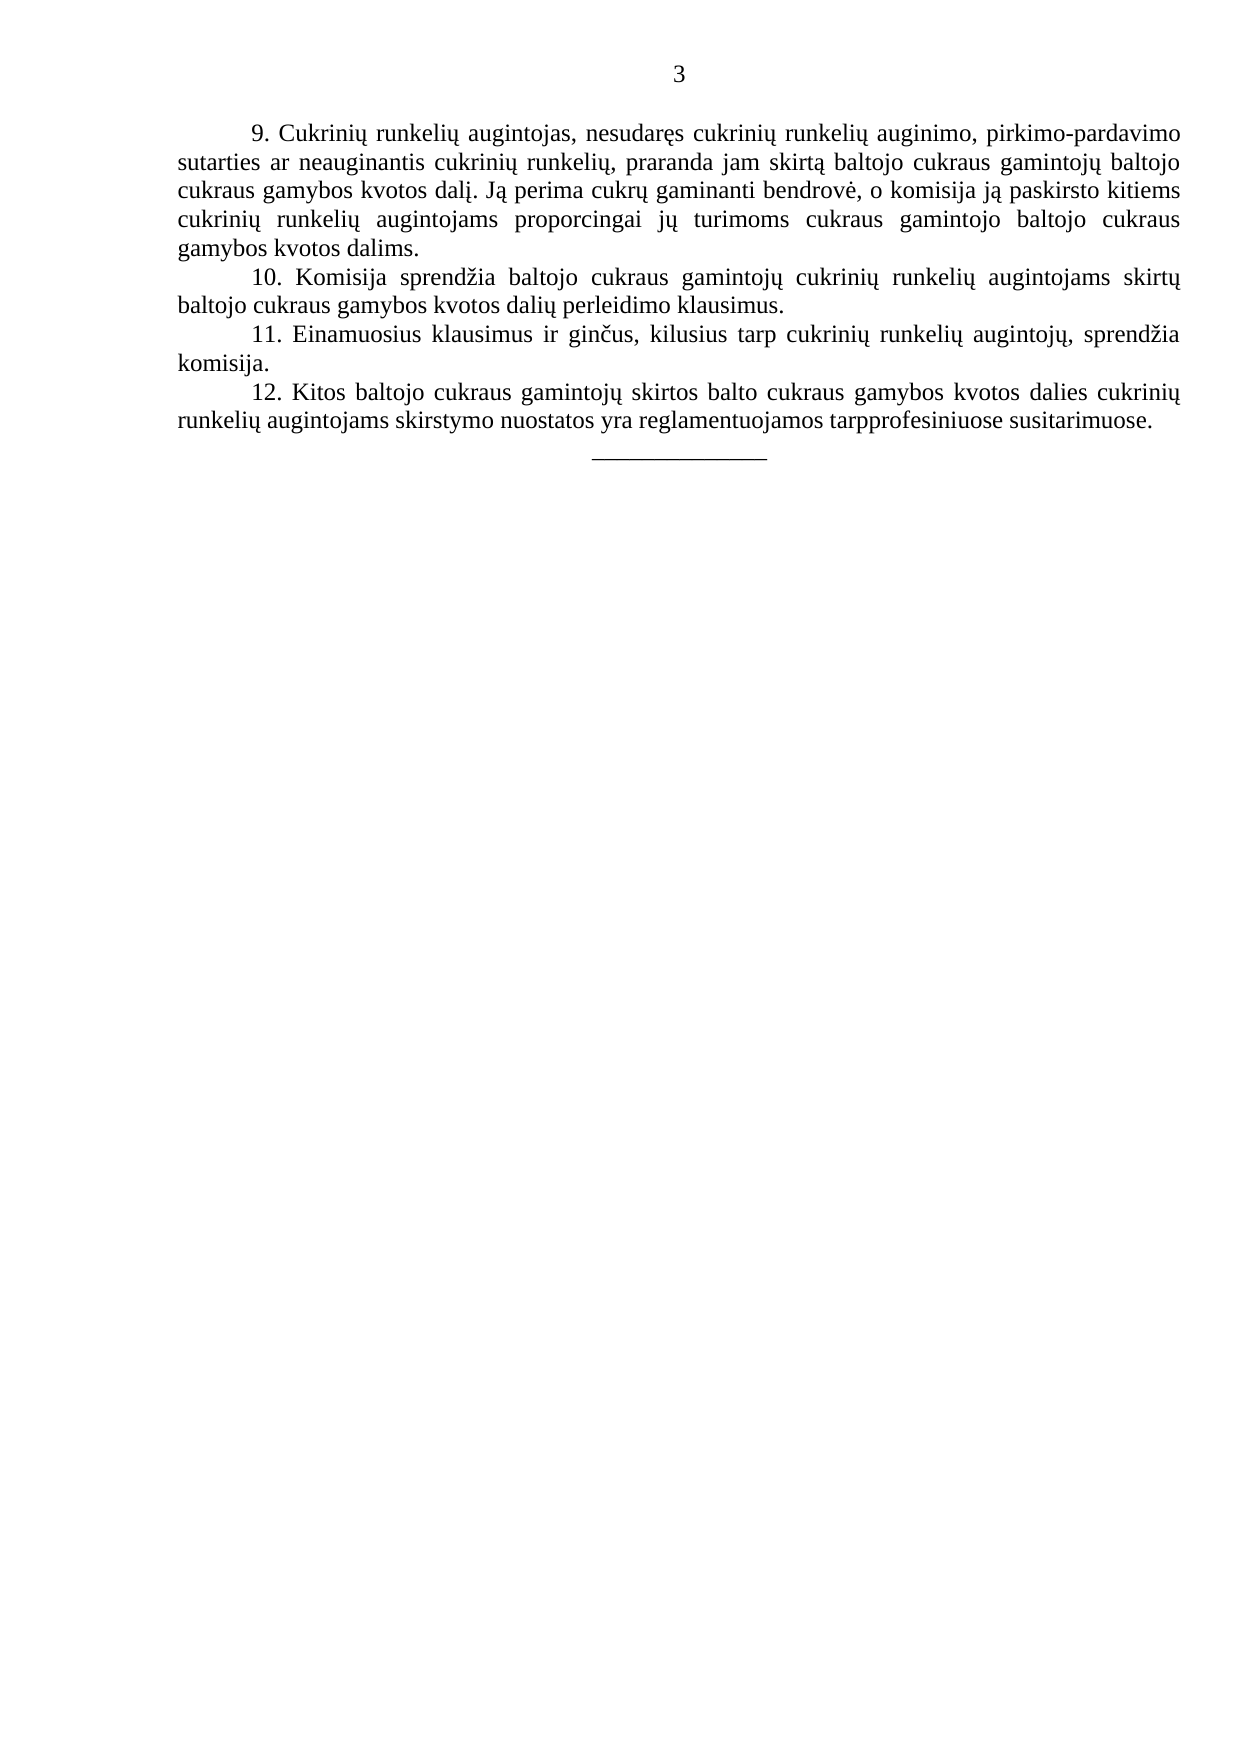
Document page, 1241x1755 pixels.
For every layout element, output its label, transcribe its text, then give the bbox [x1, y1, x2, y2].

text ______________ [177, 434, 1181, 463]
text 12. Kitos baltojo cukraus gamintojų skirtos balto cukraus gamybos kvotos dalies cukrinių runkelių augintojams skirstymo nuostatos yra reglamentuojamos tarpprofesiniuose susitarimuose. [177, 377, 1181, 434]
text 10. Komisija sprendžia baltojo cukraus gamintojų cukrinių runkelių augintojams skirtų baltojo cukraus gamybos kvotos dalių perleidimo klausimus. [177, 262, 1181, 319]
text 9. Cukrinių runkelių augintojas, nesudaręs cukrinių runkelių auginimo, pirkimo-pardavimo sutarties ar neauginantis cukrinių runkelių, praranda jam skirtą baltojo cukraus gamintojų baltojo cukraus gamybos kvotos dalį. Ją perima cukrų gaminanti bendrovė, o komisija ją paskirsto kitiems cukrinių runkelių augintojams proporcingai jų turimoms cukraus gamintojo baltojo cukraus gamybos kvotos dalims. [177, 118, 1181, 262]
text 11. Einamuosius klausimus ir ginčus, kilusius tarp cukrinių runkelių augintojų, sprendžia komisija. [177, 319, 1181, 377]
